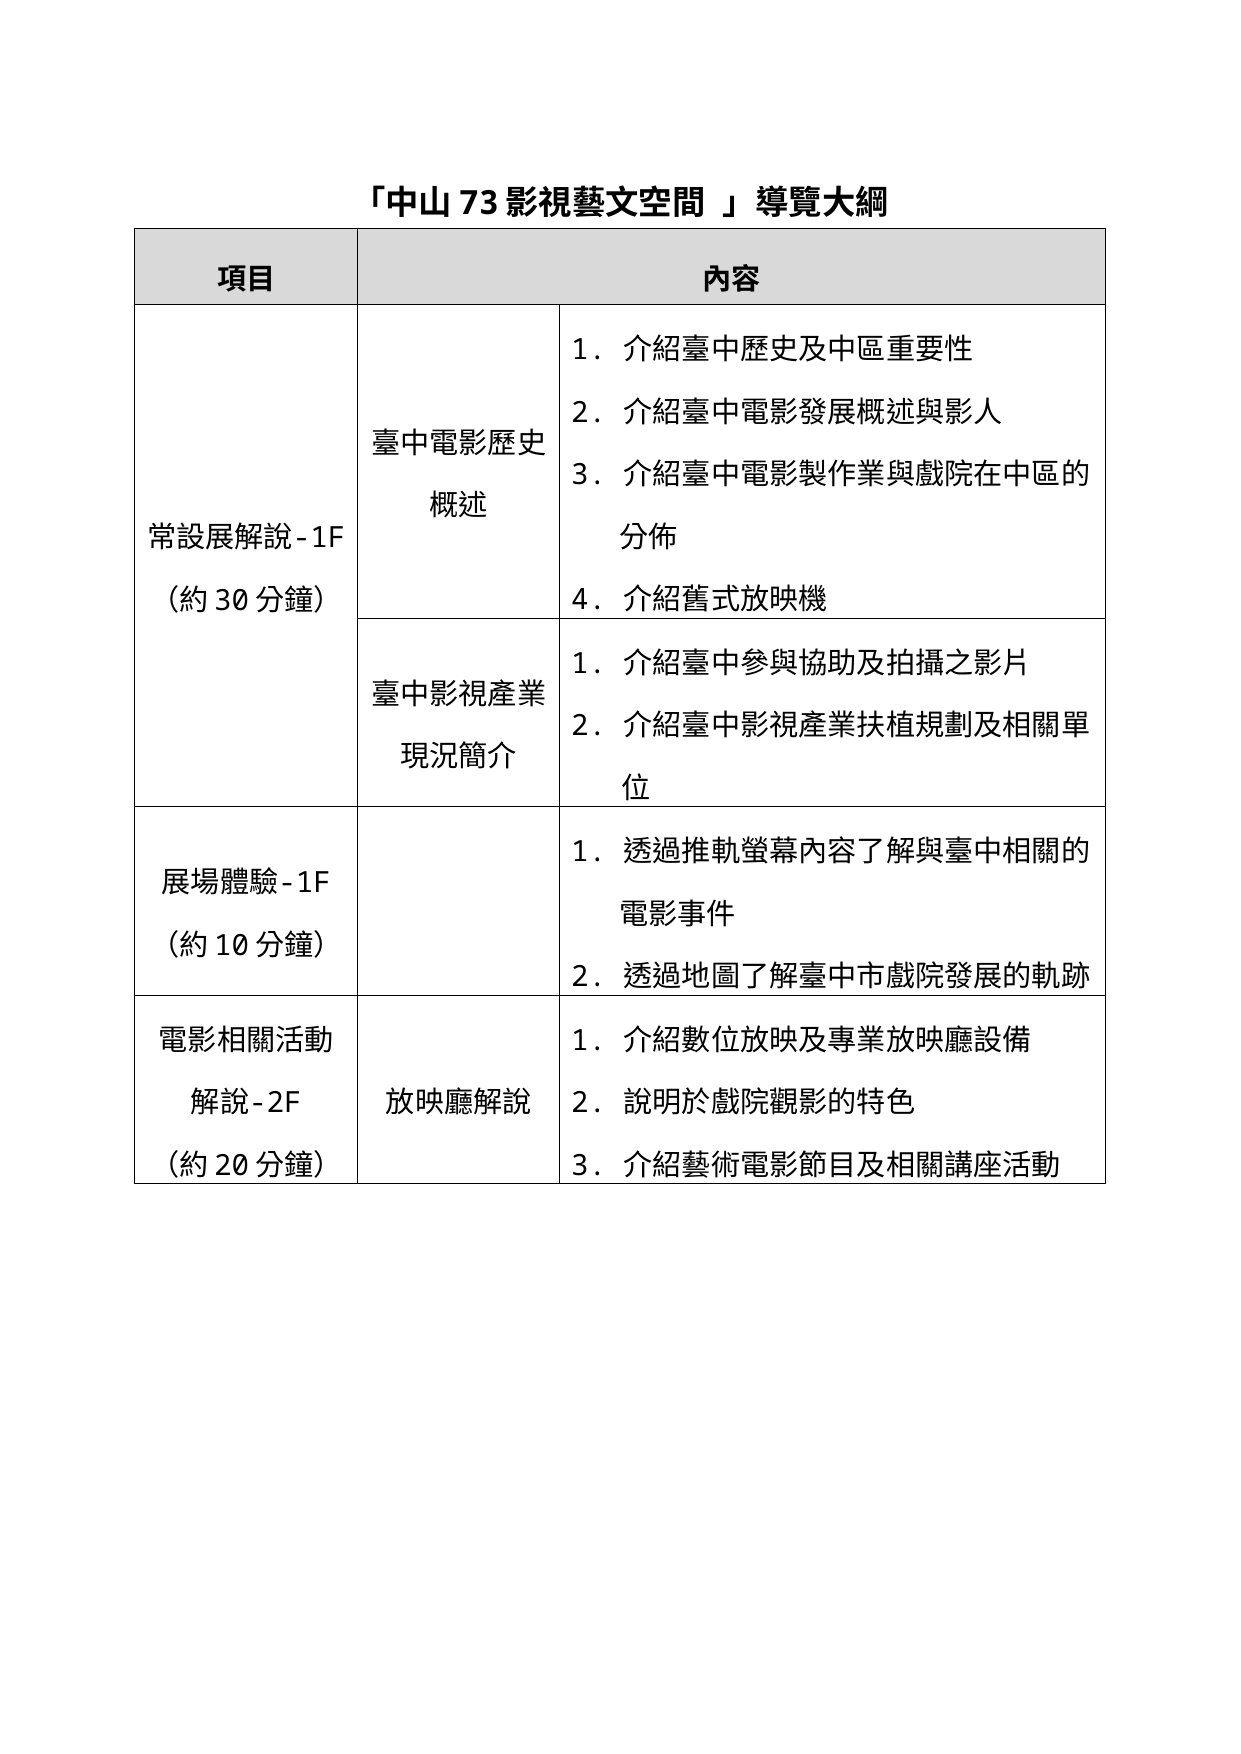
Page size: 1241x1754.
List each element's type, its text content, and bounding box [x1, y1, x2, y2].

table_cell 1. 介紹數位放映及專業放映廳設備 2. 說明於戲院觀影的特色 3. 介紹藝術電影節目及相關講座活動 [560, 996, 1105, 1183]
table_cell 電影相關活動 解說-2F （約20分鐘） [135, 996, 357, 1183]
table_cell 1. 介紹臺中歷史及中區重要性 2. 介紹臺中電影發展概述與影人 3. 介紹臺中電影製作業與戲院在中區的分佈 4. 介紹舊式放映機 [560, 305, 1105, 618]
table_cell 常設展解說-1F （約30分鐘） [135, 305, 357, 806]
table_cell 放映廳解說 [358, 996, 559, 1183]
table_cell 臺中電影歷史概述 [358, 305, 559, 618]
table_cell [358, 807, 559, 995]
table_cell 1. 介紹臺中參與協助及拍攝之影片 2. 介紹臺中影視產業扶植規劃及相關單位 [560, 619, 1105, 806]
table_cell 展場體驗-1F （約10分鐘） [135, 807, 357, 995]
table_header 內容 [358, 229, 1105, 304]
text 「中山73影視藝文空間 」導覽大綱 [112, 158, 1128, 221]
table_cell 臺中影視產業現況簡介 [358, 619, 559, 806]
table_header 項目 [135, 229, 357, 304]
table_cell 1. 透過推軌螢幕內容了解與臺中相關的電影事件 2. 透過地圖了解臺中市戲院發展的軌跡 [560, 807, 1105, 995]
